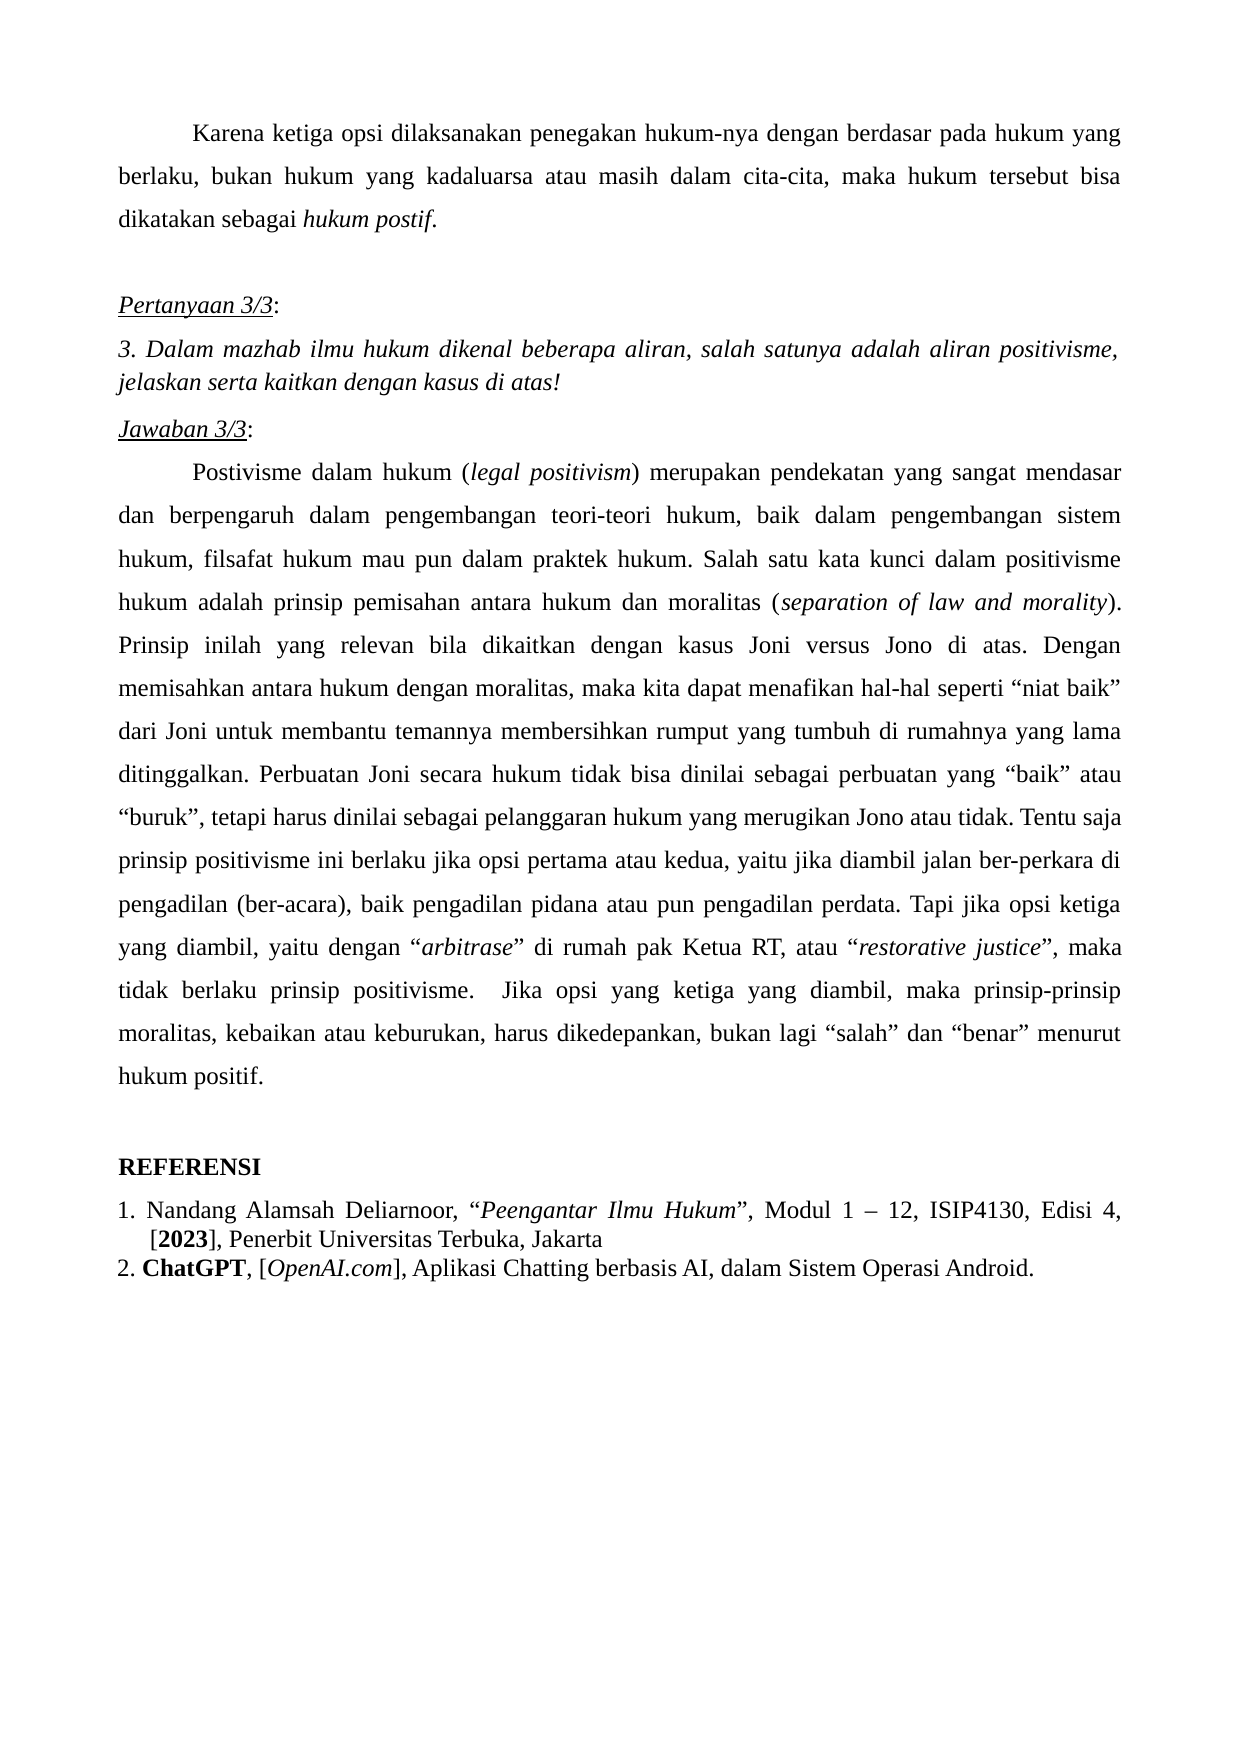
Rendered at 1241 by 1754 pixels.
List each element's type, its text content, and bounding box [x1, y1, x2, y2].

text Jawaban 3/3: [118, 414, 1122, 443]
text 2. ChatGPT, [OpenAI.com], Aplikasi Chatting berbasis AI, dalam Sistem Operasi Android. [117, 1253, 1122, 1281]
text 1. Nandang Alamsah Deliarnoor, “Peengantar Ilmu Hukum”, Modul 1 – 12, ISIP4130, Edisi 4, [2023], Penerbit Universitas Terbuka, Jakarta [117, 1195, 1122, 1253]
text REFERENSI [118, 1152, 1122, 1181]
text 3. Dalam mazhab ilmu hukum dikenal beberapa aliran, salah satunya adalah aliran positivisme, jelaskan serta kaitkan dengan kasus di atas! [118, 334, 1122, 396]
text Postivisme dalam hukum (legal positivism) merupakan pendekatan yang sangat mendasar dan berpengaruh dalam pengembangan teori-teori hukum, baik dalam pengembangan sistem hukum, filsafat hukum mau pun dalam praktek hukum. Salah satu kata kunci dalam positivisme hukum adalah prinsip pemisahan antara hukum dan moralitas (separation of law and morality). Prinsip inilah yang relevan bila dikaitkan dengan kasus Joni versus Jono di atas. Dengan memisahkan antara hukum dengan moralitas, maka kita dapat menafikan hal-hal seperti “niat baik” dari Joni untuk membantu temannya membersihkan rumput yang tumbuh di rumahnya yang lama ditinggalkan. Perbuatan Joni secara hukum tidak bisa dinilai sebagai perbuatan yang “baik” atau “buruk”, tetapi harus dinilai sebagai pelanggaran hukum yang merugikan Jono atau tidak. Tentu saja prinsip positivisme ini berlaku jika opsi pertama atau kedua, yaitu jika diambil jalan ber-perkara di pengadilan (ber-acara), baik pengadilan pidana atau pun pengadilan perdata. Tapi jika opsi ketiga yang diambil, yaitu dengan “arbitrase” di rumah pak Ketua RT, atau “restorative justice”, maka tidak berlaku prinsip positivisme. Jika opsi yang ketiga yang diambil, maka prinsip-prinsip moralitas, kebaikan atau keburukan, harus dikedepankan, bukan lagi “salah” dan “benar” menurut hukum positif. [118, 457, 1122, 1090]
text Pertanyaan 3/3: [118, 291, 1122, 319]
text Karena ketiga opsi dilaksanakan penegakan hukum-nya dengan berdasar pada hukum yang berlaku, bukan hukum yang kadaluarsa atau masih dalam cita-cita, maka hukum tersebut bisa dikatakan sebagai hukum postif. [118, 118, 1122, 233]
